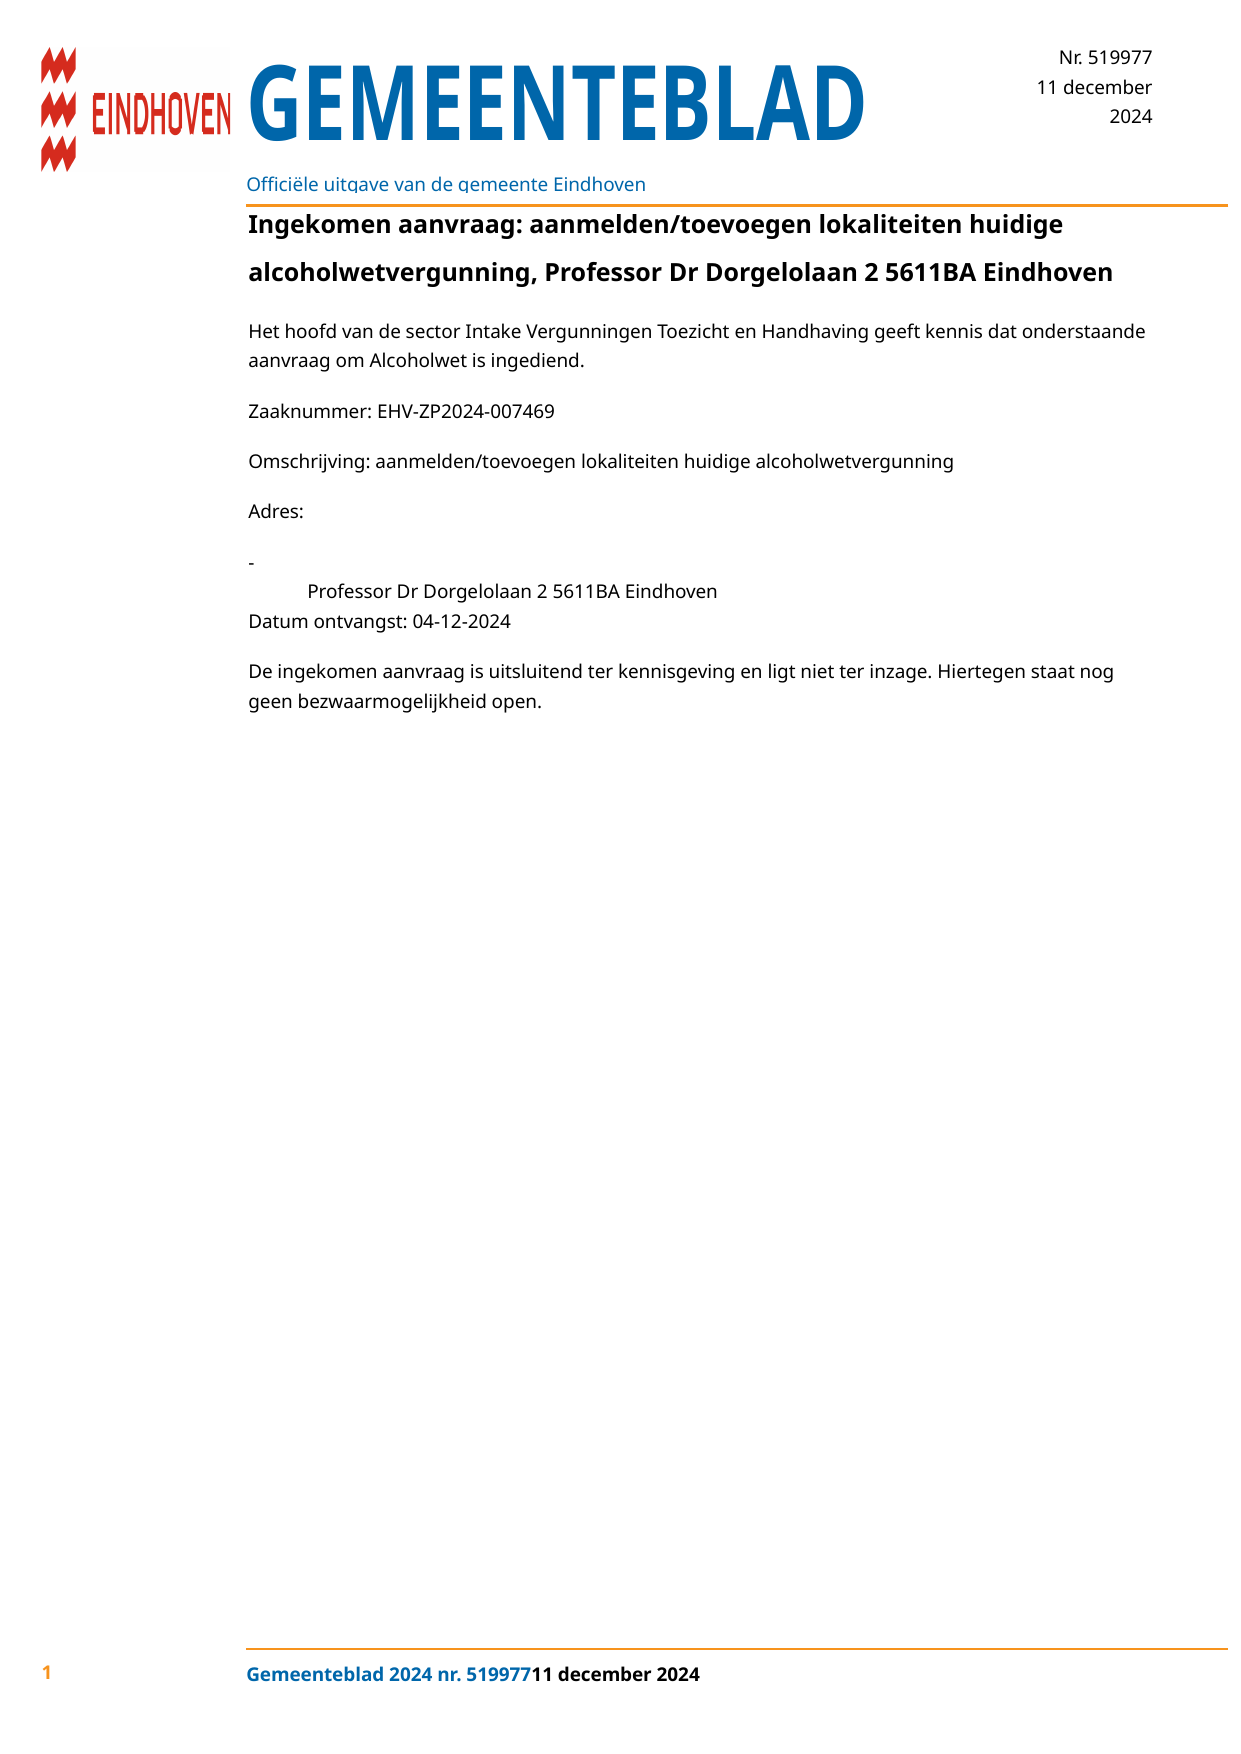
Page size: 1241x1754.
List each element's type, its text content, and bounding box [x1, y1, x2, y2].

text De ingekomen aanvraag is uitsluitend ter kennisgeving en ligt niet ter inzage. Hiertegen staat nog geen bezwaarmogelijkheid open. [248, 659, 1152, 714]
picture [41, 47, 231, 172]
text Zaaknummer: EHV-ZP2024-007469 [248, 398, 1152, 424]
text Het hoofd van de sector Intake Vergunningen Toezicht en Handhaving geeft kennis dat onderstaande aanvraag om Alcoholwet is ingediend. [248, 318, 1152, 373]
text Datum ontvangst: 04-12-2024 [248, 608, 1152, 634]
text Adres: [248, 499, 1152, 524]
list Professor Dr Dorgelolaan 2 5611BA Eindhoven [248, 579, 1152, 604]
text Omschrijving: aanmelden/toevoegen lokaliteiten huidige alcoholwetvergunning [248, 448, 1152, 474]
text Ingekomen aanvraag: aanmelden/toevoegen lokaliteiten huidige alcoholwetvergunning, Professor Dr Dorgelolaan 2 5611BA Eindhoven [248, 207, 1152, 288]
